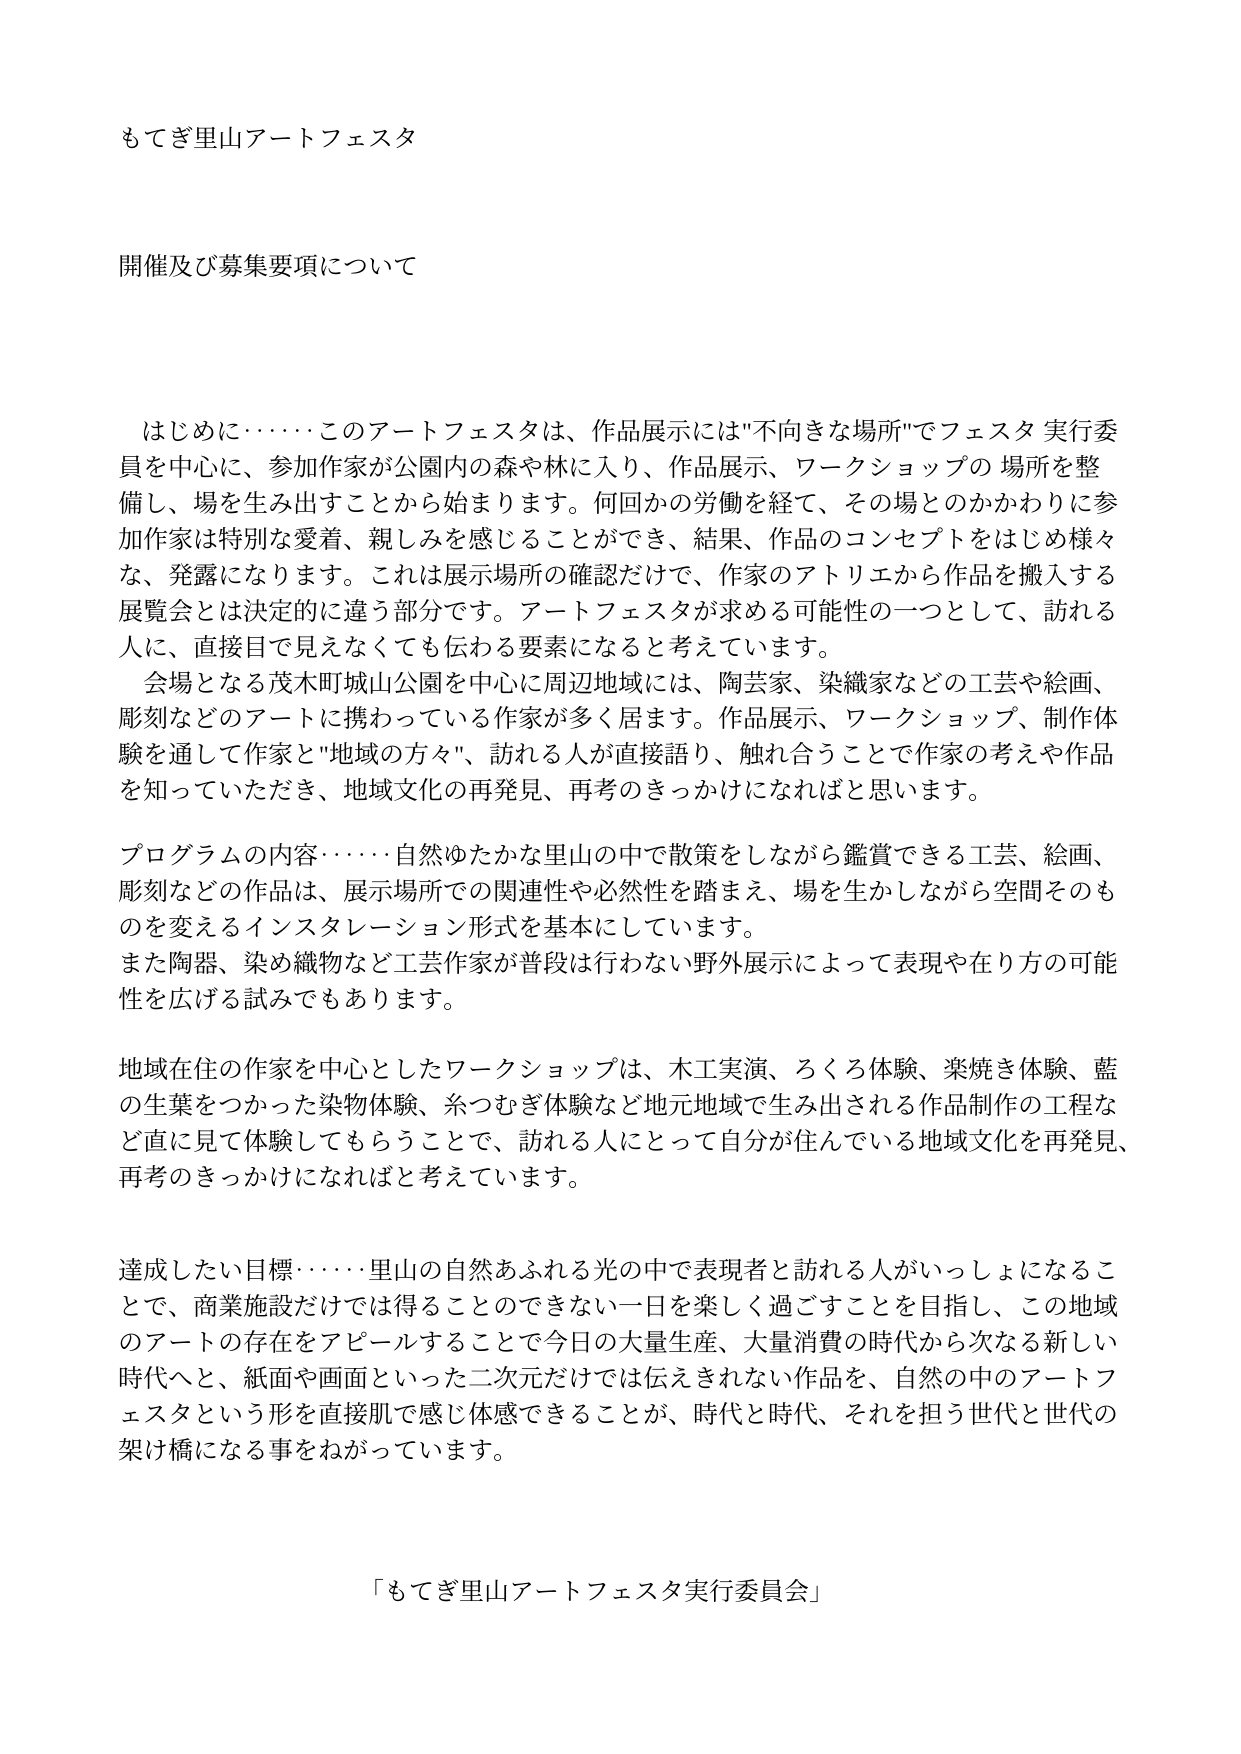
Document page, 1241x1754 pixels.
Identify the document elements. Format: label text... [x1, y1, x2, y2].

text プログラムの内容‥‥‥自然ゆたかな里山の中で散策をしながら鑑賞できる工芸、絵画、彫刻などの作品は、展示場所での関連性や必然性を踏まえ、場を生かしながら空間そのものを変えるインスタレーション形式を基本にしています。 [119, 836, 1121, 943]
text 会場となる茂木町城山公園を中心に周辺地域には、陶芸家、染織家などの工芸や絵画、彫刻などのアートに携わっている作家が多く居ます。作品展示、ワークショップ、制作体験を通して作家と"地域の方々"、訪れる人が直接語り、触れ合うことで作家の考えや作品を知っていただき、地域文化の再発見、再考のきっかけになればと思います。 [119, 663, 1121, 807]
text 地域在住の作家を中心としたワークショップは、木工実演、ろくろ体験、楽焼き体験、藍の生葉をつかった染物体験、糸つむぎ体験など地元地域で生み出される作品制作の工程など直に見て体験してもらうことで、訪れる人にとって自分が住んでいる地域文化を再発見、再考のきっかけになればと考えています。 [119, 1049, 1121, 1193]
text もてぎ里山アートフェスタ [119, 119, 1121, 155]
text 達成したい目標‥‥‥里山の自然あふれる光の中で表現者と訪れる人がいっしょになることで、商業施設だけでは得ることのできない一日を楽しく過ごすことを目指し、この地域のアートの存在をアピールすることで今日の大量生産、大量消費の時代から次なる新しい時代へと、紙面や画面といった二次元だけでは伝えきれない作品を、自然の中のアートフェスタという形を直接肌で感じ体感できることが、時代と時代、それを担う世代と世代の架け橋になる事をねがっています。 [119, 1251, 1121, 1466]
text 「もてぎ里山アートフェスタ実行委員会」 [119, 1572, 1121, 1608]
text また陶器、染め織物など工芸作家が普段は行わない野外展示によって表現や在り方の可能性を広げる試みでもあります。 [119, 943, 1121, 1015]
text はじめに‥‥‥このアートフェスタは、作品展示には"不向きな場所"でフェスタ 実行委員を中心に、参加作家が公園内の森や林に入り、作品展示、ワークショップの 場所を整備し、場を生み出すことから始まります。何回かの労働を経て、その場とのかかわりに参加作家は特別な愛着、親しみを感じることができ、結果、作品のコンセプトをはじめ様々な、発露になります。これは展示場所の確認だけで、作家のアトリエから作品を搬入する展覧会とは決定的に違う部分です。アートフェスタが求める可能性の一つとして、訪れる人に、直接目で見えなくても伝わる要素になると考えています。 [119, 412, 1121, 663]
text 開催及び募集要項について [119, 246, 1121, 282]
